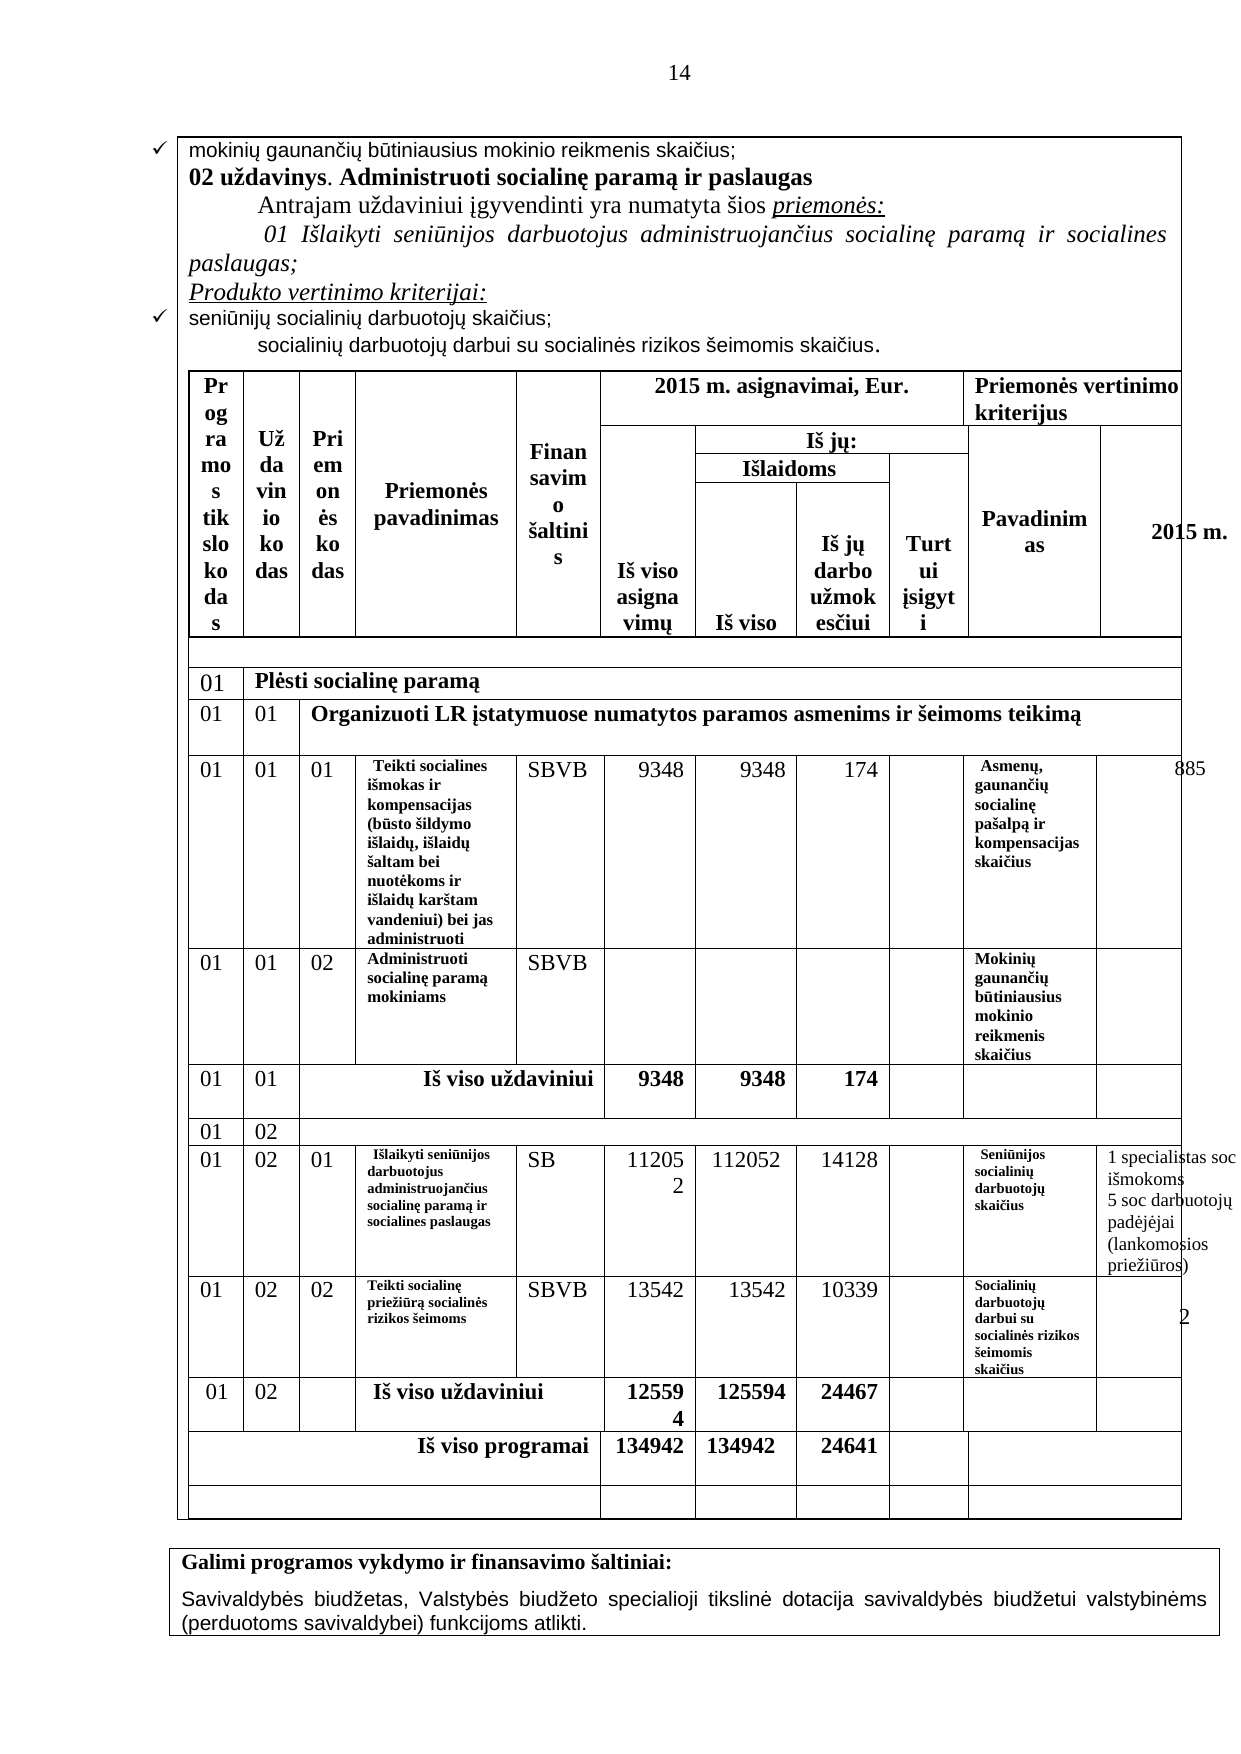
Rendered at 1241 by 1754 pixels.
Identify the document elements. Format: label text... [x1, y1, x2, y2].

table_cell Iš viso asignavimų [601, 426, 695, 636]
table_cell 01 [189, 1277, 243, 1377]
table_cell [969, 1486, 1181, 1517]
table_cell 10339 [797, 1277, 889, 1377]
table_header Priemonės vertinimo kriterijus [964, 372, 1181, 425]
table_cell Mokinių gaunančių būtiniausius mokinio reikmenis skaičius [964, 949, 1096, 1064]
table_cell 2 [1097, 1277, 1181, 1377]
table_cell SB [517, 1146, 604, 1276]
table_cell [890, 949, 963, 1064]
table_cell 134942 [601, 1432, 695, 1485]
table_cell 01 [244, 949, 299, 1064]
table_cell [890, 1277, 963, 1377]
table_cell 9348 [605, 756, 695, 948]
table_cell Plėsti socialinę paramą [244, 668, 1181, 699]
table_cell [300, 1378, 355, 1431]
table_cell 112052 [605, 1146, 695, 1276]
table_cell [890, 1065, 963, 1117]
table_header Priemonės pavadinimas [356, 372, 516, 636]
table_cell Išlaidoms [696, 454, 889, 482]
table_cell 9348 [696, 1065, 796, 1117]
table_cell SBVB [517, 1277, 604, 1377]
table_cell [601, 1486, 695, 1517]
table_cell 02 [244, 1146, 299, 1276]
table_cell Iš jų: [696, 426, 968, 453]
table_cell 9348 [605, 1065, 695, 1117]
table_cell [696, 949, 796, 1064]
table_cell Teikti socialines išmokas ir kompensacijas (būsto šildymo išlaidų, išlaidų šaltam bei nuotėkoms ir išlaidų karštam vandeniui) bei jas administruoti [356, 756, 516, 948]
table_cell 01 [300, 756, 355, 948]
table_cell [797, 949, 889, 1064]
table_cell SBVB [517, 949, 604, 1064]
table_cell [1097, 949, 1181, 1064]
table_cell 9348 [696, 756, 796, 948]
table_cell [964, 1378, 1096, 1431]
table_cell [696, 1486, 796, 1517]
table_cell [189, 638, 1181, 667]
table_cell [797, 1486, 889, 1517]
table_cell 01 [300, 1146, 355, 1276]
table_cell Iš viso uždaviniui [356, 1378, 604, 1431]
table_cell [605, 949, 695, 1064]
table_cell [890, 1432, 968, 1485]
table_cell Organizuoti LR įstatymuose numatytos paramos asmenims ir šeimoms teikimą [300, 700, 1181, 755]
table_cell [1097, 1065, 1181, 1117]
table_cell 1 specialistas soc išmokoms 5 soc darbuotojų padėjėjai (lankomosios priežiūros) [1097, 1146, 1181, 1276]
table_cell 01 [189, 1119, 243, 1145]
table_cell Iš viso [696, 483, 796, 636]
table_cell 02 [300, 1277, 355, 1377]
table_cell 13542 [696, 1277, 796, 1377]
table_cell 01 [189, 949, 243, 1064]
table_cell Administruoti socialinę paramą mokiniams [356, 949, 516, 1064]
table_cell 174 [797, 1065, 889, 1117]
table_cell 14128 [797, 1146, 889, 1276]
table_cell [890, 1378, 963, 1431]
table_cell 01 [189, 1065, 243, 1117]
table_cell [890, 1146, 963, 1276]
table_cell 02 [244, 1119, 299, 1145]
table_cell 02 [300, 949, 355, 1064]
table_cell 125594 [696, 1378, 796, 1431]
table_cell [964, 1065, 1096, 1117]
table_cell Pavadinimas [969, 426, 1100, 636]
table_header Uždavinio kodas [244, 372, 299, 636]
table_cell 01 [244, 1065, 299, 1117]
table_header Finansavimo šaltinis [517, 372, 600, 636]
table_cell Išlaikyti seniūnijos darbuotojus administruojančius socialinę paramą ir socialines paslaugas [356, 1146, 516, 1276]
table_cell Seniūnijos socialinių darbuotojų skaičius [964, 1146, 1096, 1276]
table_cell 01 [189, 700, 243, 755]
table_cell 13542 [605, 1277, 695, 1377]
table_cell Socialinių darbuotojų darbui su socialinės rizikos šeimomis skaičius [964, 1277, 1096, 1377]
table_header Priemonės kodas [300, 372, 355, 636]
table_cell 24467 [797, 1378, 889, 1431]
table_cell 885 [1097, 756, 1181, 948]
table_cell 125594 [605, 1378, 695, 1431]
table_cell 01 [244, 756, 299, 948]
table_cell Iš viso uždaviniui [300, 1065, 604, 1117]
table_cell Turtui įsigyti [890, 454, 968, 636]
table_cell 02 [244, 1277, 299, 1377]
table_cell Asmenų, gaunančių socialinę pašalpą ir kompensacijas skaičius [964, 756, 1096, 948]
table_cell 01 [189, 1146, 243, 1276]
table_cell [1097, 1378, 1181, 1431]
table_cell Iš jų darbo užmokesčiui [797, 483, 889, 636]
table_cell [969, 1432, 1181, 1485]
table_cell 01 [189, 668, 243, 699]
table_cell 174 [797, 756, 889, 948]
table_header Programos tikslo kodas [190, 372, 243, 636]
table_cell Tikslų įgyvendinimo aprašymas: Seniūnija vykdydama valstybės ir vietos savivaldos socialinę politiką, organizuoja savo teritorijoje socialinės paramos teikimą piniginėmis lėšomis ir socialinėmis paslaugomis gyventojams, kurių socialinė padėtis mažina jų socialinio dalyvavimo galimybes. Programos tikslas – integruoti socialiai atskirtus asmenis į visuomenę, panaudojant efektyvias socialinės paramos priemones. Ši programa padeda kurti saugią socialinę aplinką. Seniūnijoje 2015 metais planuojama išmokėti socialinių išmokų: 30 mirties pašalpų, 1154 gavėjams išmokėti kompensacijų už būstą šildymui ir šaltam bei nuotekoms ir karštam vandeniui ir 885 gavėjams išmokėti socialinių pašalpų. Be to seniūnijoje bus mokamos lėšos 137 mokiniams būtiniausiems mokinio reikmenims įsigyti. Socialinę paramą ir paslaugas administruoti seniūnijoje dirba 1 socialinis darbuotojas ir 5 lankomosios priežiūros darbuotojai. 2 socialiniai darbuotojai socialinės rizikos šeimoms. Efekto vertinimo kriterijus. Socialinės pašalpos gavėjų sk. nuo gyventojų skaičiaus,14 proc. 01 tikslas: Plėsti socialinę paramą Tikslui pasiekti seniūnijoje keliami du uždaviniai: 01 uždavinys. Organizuoti Lietuvos Respublikos įstatymuose numatytos paramos asmenims ir šeimoms teikimą Pirmajam uždaviniui įgyvendinti yra numatyta šios priemonės: 01 Teikti socialines išmokas ir kompensacijas (būsto šildymo išlaidų, išlaidų šaltam bei nuotekoms ir išlaidų karštam vandeniui) bei jas administruoti. 02 Administruoti socialinę paramą mokiniams Produkto vertinimo kriterijai:  asmenų, gaunančių socialinę pašalpą ir kompensacijas skaičius;  mokinių gaunančių būtiniausius mokinio reikmenis skaičius; 02 uždavinys. Administruoti socialinę paramą ir paslaugas Antrajam uždaviniui įgyvendinti yra numatyta šios priemonės: 01 Išlaikyti seniūnijos darbuotojus administruojančius socialinę paramą ir socialines paslaugas; Produkto vertinimo kriterijai:  seniūnijų socialinių darbuotojų skaičius; socialinių darbuotojų darbui su socialinės rizikos šeimomis skaičius. [178, 138, 1181, 1518]
table_cell 2015 m. [1101, 426, 1181, 636]
table_cell [890, 1486, 968, 1517]
table_cell [300, 1119, 1181, 1145]
table_cell [189, 1486, 600, 1517]
table_cell 02 [244, 1378, 299, 1431]
table_cell 134942 [696, 1432, 796, 1485]
table_cell 01 [189, 756, 243, 948]
table_cell SBVB [517, 756, 604, 948]
table_cell 24641 [797, 1432, 889, 1485]
table_cell Iš viso programai [189, 1432, 600, 1485]
table_cell 01 [189, 1378, 243, 1431]
table_header Galimi programos vykdymo ir finansavimo šaltiniai: Savivaldybės biudžetas, Valstybės biudžeto specialioji tikslinė dotacija savivaldybės biudžetui valstybinėms (perduotoms savivaldybei) funkcijoms atlikti. [170, 1549, 1219, 1634]
table_cell 112052 [696, 1146, 796, 1276]
table_header 2015 m. asignavimai, Eur. [601, 372, 963, 425]
table_cell Teikti socialinę priežiūrą socialinės rizikos šeimoms [356, 1277, 516, 1377]
table_cell 01 [244, 700, 299, 755]
table_cell [890, 756, 963, 948]
